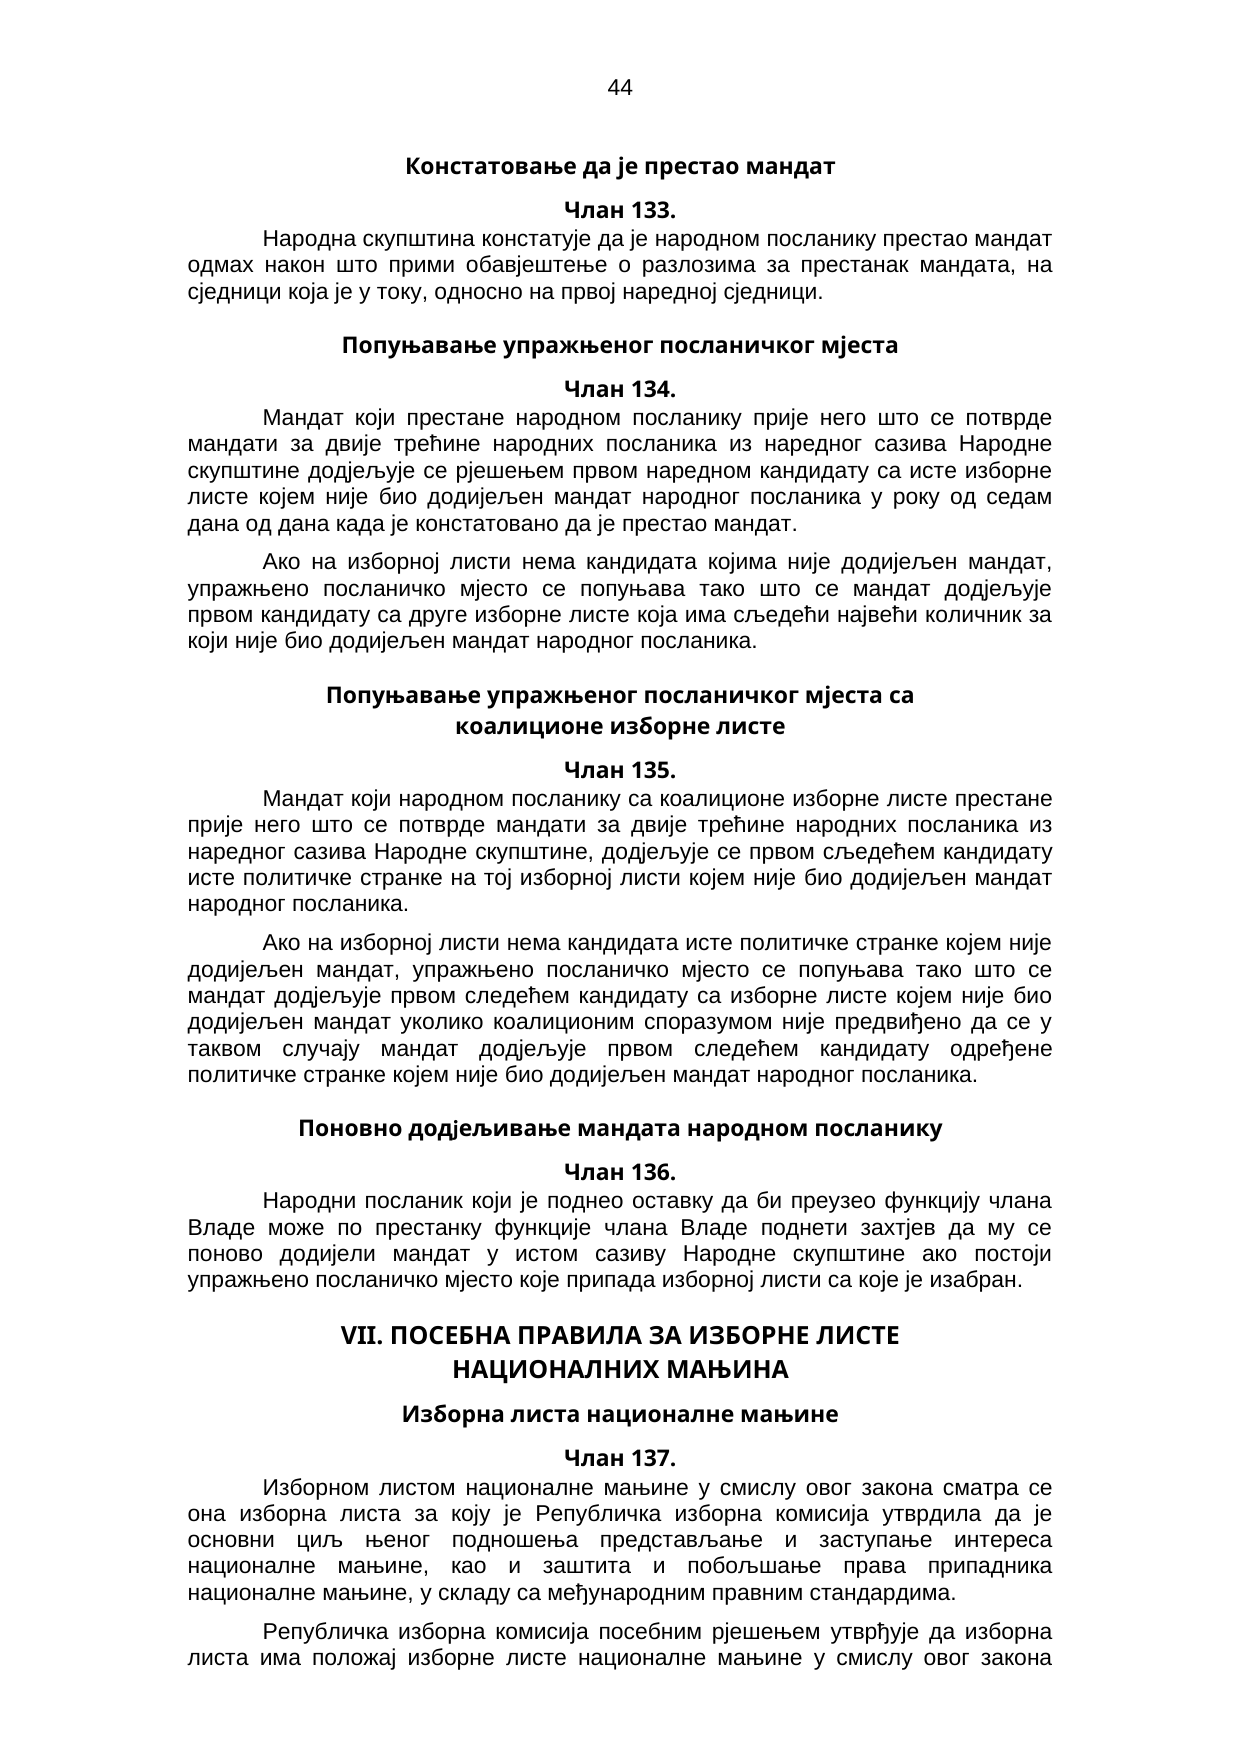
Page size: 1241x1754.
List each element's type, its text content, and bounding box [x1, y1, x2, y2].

text Ако на изборној листи нема кандидата исте политичке странке којем није додијељен мандат, упражњено посланичко мјесто се попуњава тако што се мандат додјељује првом следећем кандидату са изборне листе којем није био додијељен мандат уколико коалиционим споразумом није предвиђено да се у таквом случају мандат додјељује првом следећем кандидату одређене политичке странке којем није био додијељен мандат народног посланика. [187, 929, 1053, 1087]
text Мандат који народном посланику са коалиционе изборне листе престане прије него што се потврде мандати за двије трећине народних посланика из наредног сазива Народне скупштине, додјељује се првом сљедећем кандидату исте политичке странке на тој изборној листи којем није био додијељен мандат народног посланика. [187, 785, 1053, 917]
text Поновно додјељивање мандата народном посланику [262, 1112, 978, 1144]
text Мандат који престане народном посланику прије него што се потврде мандати за двије трећине народних посланика из наредног сазива Народне скупштине додјељује се рјешењем првом наредном кандидату са исте изборне листе којем није био додијељен мандат народног посланика у року од седам дана од дана када је констатовано да је престао мандат. [187, 404, 1053, 536]
text Изборном листом националне мањине у смислу овог закона сматра се она изборна листа за коју је Републичка изборна комисија утврдила да је основни циљ њеног подношења представљање и заступање интереса националне мањине, као и заштита и побољшање права припадника националне мањине, у складу са међународним правним стандардима. [187, 1473, 1053, 1605]
text VII. ПОСЕБНА ПРАВИЛА ЗА ИЗБОРНЕ ЛИСТЕ НАЦИОНАЛНИХ МАЊИНА [262, 1318, 978, 1386]
text Попуњавање упражњеног посланичког мјеста са коалиционе изборне листе [262, 679, 978, 741]
text Члан 136. [262, 1156, 978, 1187]
text Члан 137. [262, 1442, 978, 1473]
text Члан 134. [262, 373, 978, 404]
text Члан 135. [262, 754, 978, 785]
text Народна скупштина констатује да је народном посланику престао мандат одмах након што прими обавјештење о разлозима за престанак мандата, на сједници која је у току, односно на првој наредној сједници. [187, 225, 1053, 304]
text Констатовање да је престао мандат [262, 150, 978, 181]
text Изборна листа националне мањине [262, 1398, 978, 1430]
text Ако на изборној листи нема кандидата којима није додијељен мандат, упражњено посланичко мјесто се попуњава тако што се мандат додјељује првом кандидату са друге изборне листе која има сљедећи највећи количник за који није био додијељен мандат народног посланика. [187, 548, 1053, 654]
text Народни посланик који је поднео оставку да би преузео функцију члана Владе може по престанку функције члана Владе поднети захтјев да му се поново додијели мандат у истом сазиву Народне скупштине ако постоји упражњено посланичко мјесто које припада изборној листи са које је изабран. [187, 1187, 1053, 1293]
text Попуњавање упражњеног посланичког мјеста [262, 329, 978, 360]
text Републичка изборна комисија посебним рјешењем утврђује да изборна листа има положај изборне листе националне мањине у смислу овог закона [187, 1618, 1053, 1670]
text Члан 133. [262, 194, 978, 225]
